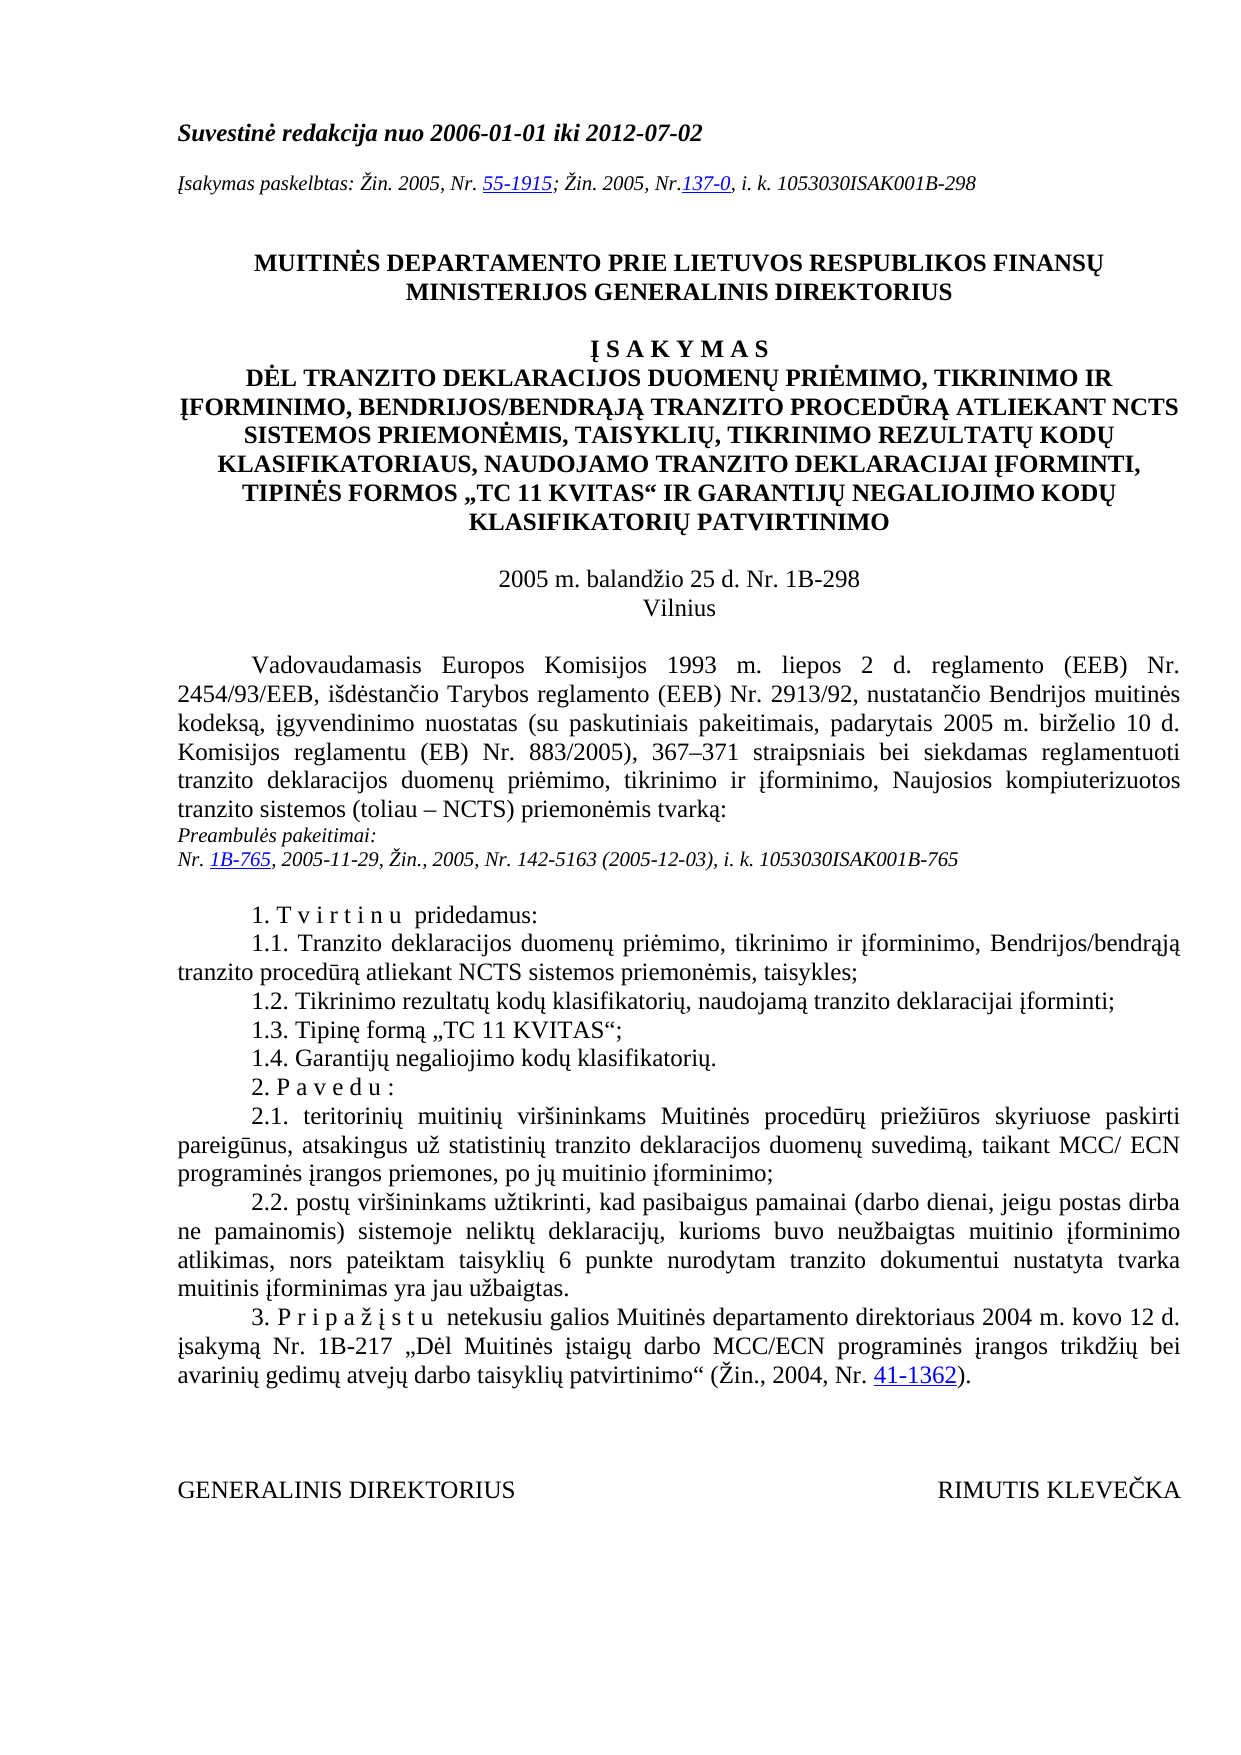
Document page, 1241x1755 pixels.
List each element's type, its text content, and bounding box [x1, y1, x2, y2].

text GENERALINIS DIREKTORIUS RIMUTIS KLEVEČKA [177, 1475, 1181, 1503]
text 1. Tvirtinu pridedamus: [177, 900, 1181, 928]
text 2. Pavedu: [177, 1072, 1181, 1101]
text MUITINĖS DEPARTAMENTO PRIE LIETUVOS RESPUBLIKOS FINANSŲ MINISTERIJOS GENERALINIS DIREKTORIUS [177, 248, 1181, 305]
text Preambulės pakeitimai: [177, 823, 1181, 847]
text Nr. 1B-765, 2005-11-29, Žin., 2005, Nr. 142-5163 (2005-12-03), i. k. 1053030ISAK001B-765 [177, 847, 1181, 871]
text 1.1. Tranzito deklaracijos duomenų priėmimo, tikrinimo ir įforminimo, Bendrijos/bendrąją tranzito procedūrą atliekant NCTS sistemos priemonėmis, taisykles; [177, 928, 1181, 986]
text Suvestinė redakcija nuo 2006-01-01 iki 2012-07-02 [177, 118, 1181, 147]
text Vadovaudamasis Europos Komisijos 1993 m. liepos 2 d. reglamento (EEB) Nr. 2454/93/EEB, išdėstančio Tarybos reglamento (EEB) Nr. 2913/92, nustatančio Bendrijos muitinės kodeksą, įgyvendinimo nuostatas (su paskutiniais pakeitimais, padarytais 2005 m. birželio 10 d. Komisijos reglamentu (EB) Nr. 883/2005), 367–371 straipsniais bei siekdamas reglamentuoti tranzito deklaracijos duomenų priėmimo, tikrinimo ir įforminimo, Naujosios kompiuterizuotos tranzito sistemos (toliau – NCTS) priemonėmis tvarką: [177, 650, 1181, 823]
text DĖL TRANZITO DEKLARACIJOS DUOMENŲ PRIĖMIMO, TIKRINIMO IR ĮFORMINIMO, BENDRIJOS/BENDRĄJĄ TRANZITO PROCEDŪRĄ ATLIEKANT NCTS SISTEMOS PRIEMONĖMIS, TAISYKLIŲ, TIKRINIMO REZULTATŲ KODŲ KLASIFIKATORIAUS, NAUDOJAMO TRANZITO DEKLARACIJAI ĮFORMINTI, TIPINĖS FORMOS „TC 11 KVITAS“ IR GARANTIJŲ NEGALIOJIMO KODŲ KLASIFIKATORIŲ PATVIRTINIMO [177, 363, 1181, 535]
text Įsakymas paskelbtas: Žin. 2005, Nr. 55-1915; Žin. 2005, Nr.137-0, i. k. 1053030ISAK001B-298 [177, 171, 1181, 195]
text 1.4. Garantijų negaliojimo kodų klasifikatorių. [177, 1043, 1181, 1072]
text 3. Pripažįstu netekusiu galios Muitinės departamento direktoriaus 2004 m. kovo 12 d. įsakymą Nr. 1B-217 „Dėl Muitinės įstaigų darbo MCC/ECN programinės įrangos trikdžių bei avarinių gedimų atvejų darbo taisyklių patvirtinimo“ (Žin., 2004, Nr. 41-1362). [177, 1302, 1181, 1388]
text Į S A K Y M A S [177, 334, 1181, 363]
text 1.3. Tipinę formą „TC 11 KVITAS“; [177, 1015, 1181, 1043]
text 2.2. postų viršininkams užtikrinti, kad pasibaigus pamainai (darbo dienai, jeigu postas dirba ne pamainomis) sistemoje neliktų deklaracijų, kurioms buvo neužbaigtas muitinio įforminimo atlikimas, nors pateiktam taisyklių 6 punkte nurodytam tranzito dokumentui nustatyta tvarka muitinis įforminimas yra jau užbaigtas. [177, 1187, 1181, 1302]
text 1.2. Tikrinimo rezultatų kodų klasifikatorių, naudojamą tranzito deklaracijai įforminti; [177, 986, 1181, 1015]
text Vilnius [177, 593, 1181, 622]
text 2.1. teritorinių muitinių viršininkams Muitinės procedūrų priežiūros skyriuose paskirti pareigūnus, atsakingus už statistinių tranzito deklaracijos duomenų suvedimą, taikant MCC/ ECN programinės įrangos priemones, po jų muitinio įforminimo; [177, 1101, 1181, 1187]
text 2005 m. balandžio 25 d. Nr. 1B-298 [177, 564, 1181, 593]
